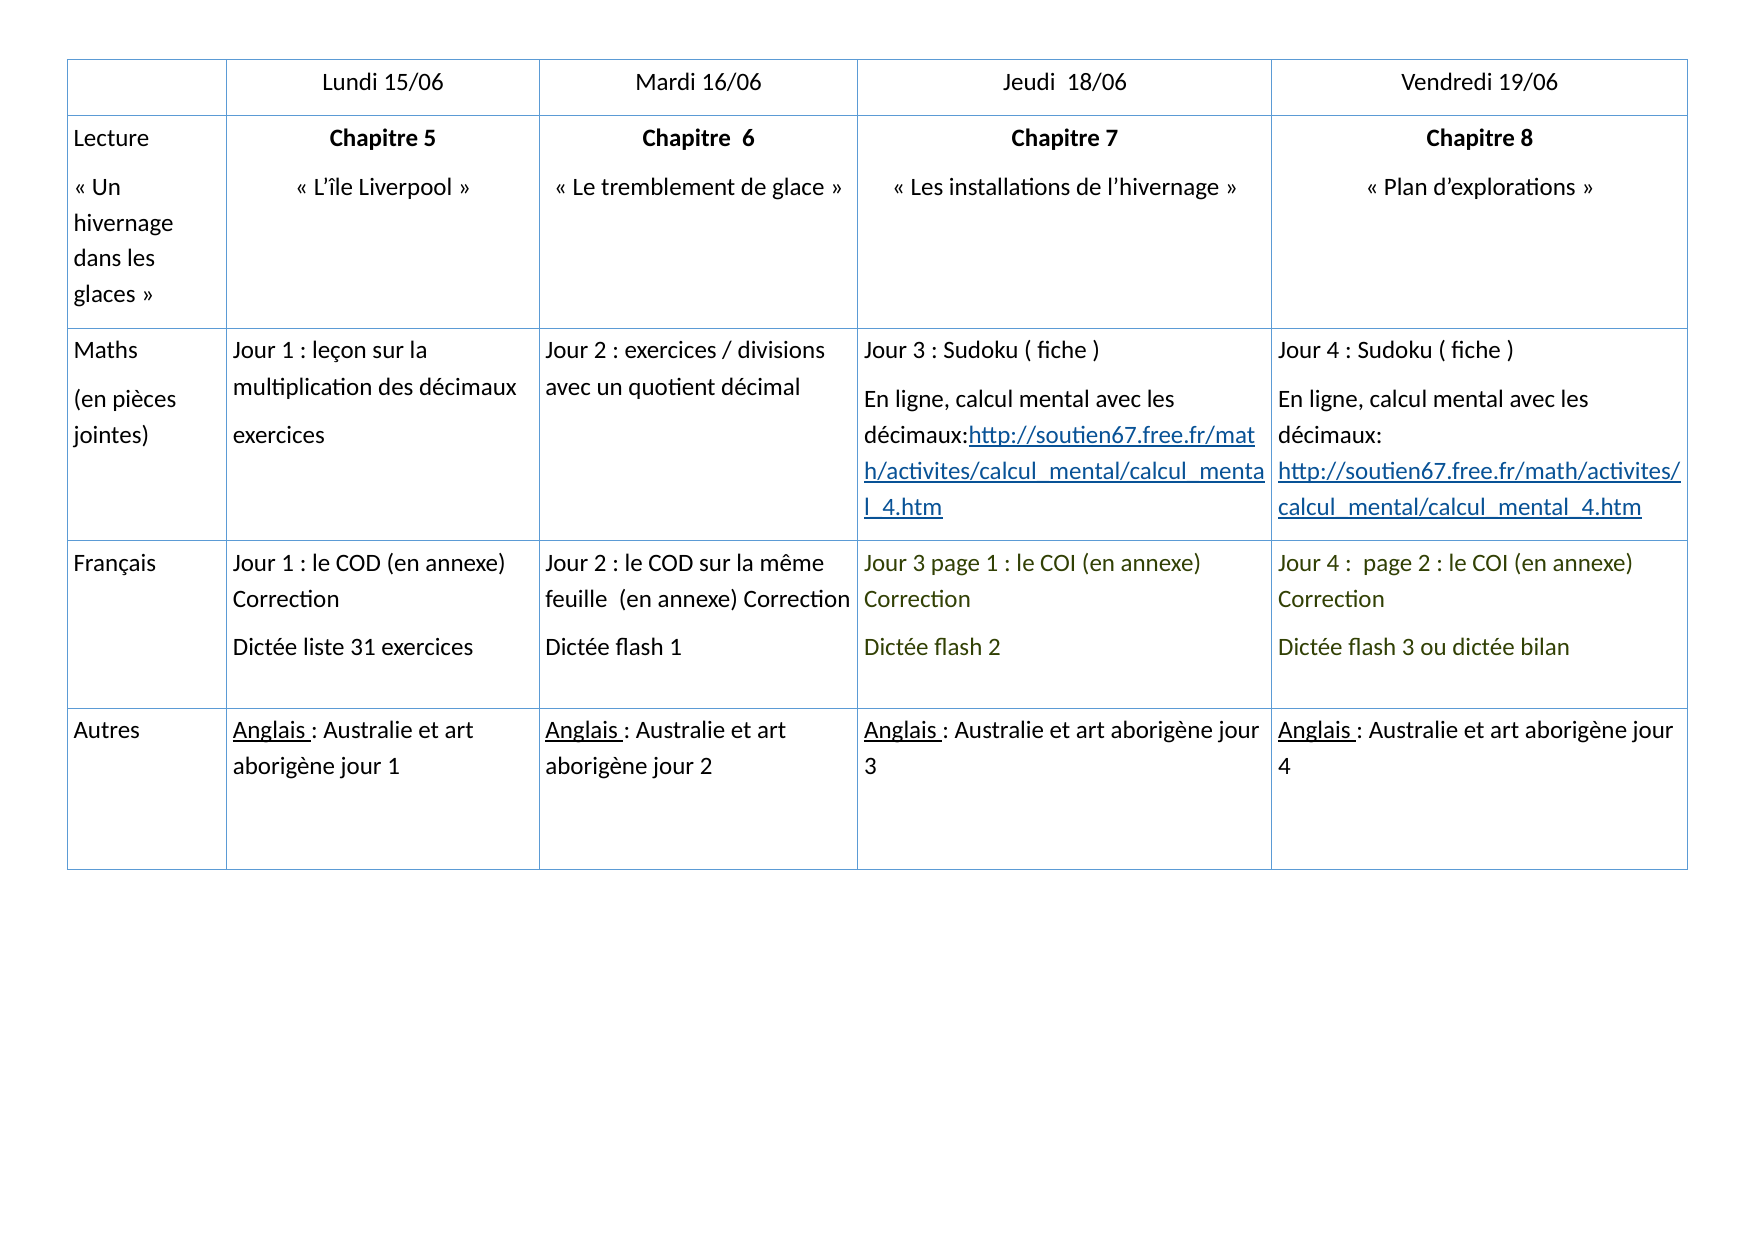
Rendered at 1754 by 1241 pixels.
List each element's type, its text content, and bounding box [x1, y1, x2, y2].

table_cell Jour 4 : page 2 : le COI (en annexe) Correction Dictée flash 3 ou dictée bilan [1272, 541, 1687, 707]
table_header Jeudi 18/06 [858, 60, 1271, 115]
table_cell Autres [68, 709, 226, 869]
table_cell Français [68, 541, 226, 707]
table_header Mardi 16/06 [540, 60, 857, 115]
table_cell Chapitre 6 « Le tremblement de glace » [540, 116, 857, 328]
table_header Vendredi 19/06 [1272, 60, 1687, 115]
table_cell Jour 4 : Sudoku ( fiche ) En ligne, calcul mental avec les décimaux: http://soutien67.free.fr/math/activites/calcul_mental/calcul_mental_4.htm [1272, 329, 1687, 540]
table_cell Anglais : Australie et art aborigène jour 2 [540, 709, 857, 869]
table_cell Jour 2 : le COD sur la même feuille (en annexe) Correction Dictée flash 1 [540, 541, 857, 707]
table_cell Chapitre 8 « Plan d’explorations » [1272, 116, 1687, 328]
table_cell Chapitre 5 « L’île Liverpool » [227, 116, 539, 328]
table_header Lundi 15/06 [227, 60, 539, 115]
table_cell Jour 1 : le COD (en annexe) Correction Dictée liste 31 exercices [227, 541, 539, 707]
table_cell Anglais : Australie et art aborigène jour 4 [1272, 709, 1687, 869]
table_cell Jour 1 : leçon sur la multiplication des décimaux exercices [227, 329, 539, 540]
table_cell Jour 2 : exercices / divisions avec un quotient décimal [540, 329, 857, 540]
table_cell Jour 3 page 1 : le COI (en annexe) Correction Dictée flash 2 [858, 541, 1271, 707]
table_cell Maths (en pièces jointes) [68, 329, 226, 540]
table_cell Lecture « Un hivernage dans les glaces » [68, 116, 226, 328]
table_cell Jour 3 : Sudoku ( fiche ) En ligne, calcul mental avec les décimaux:http://soutien67.free.fr/math/activites/calcul_mental/calcul_mental_4.htm [858, 329, 1271, 540]
table_cell Anglais : Australie et art aborigène jour 1 [227, 709, 539, 869]
table_cell Chapitre 7 « Les installations de l’hivernage » [858, 116, 1271, 328]
table_cell Anglais : Australie et art aborigène jour 3 [858, 709, 1271, 869]
table_header [68, 60, 226, 115]
